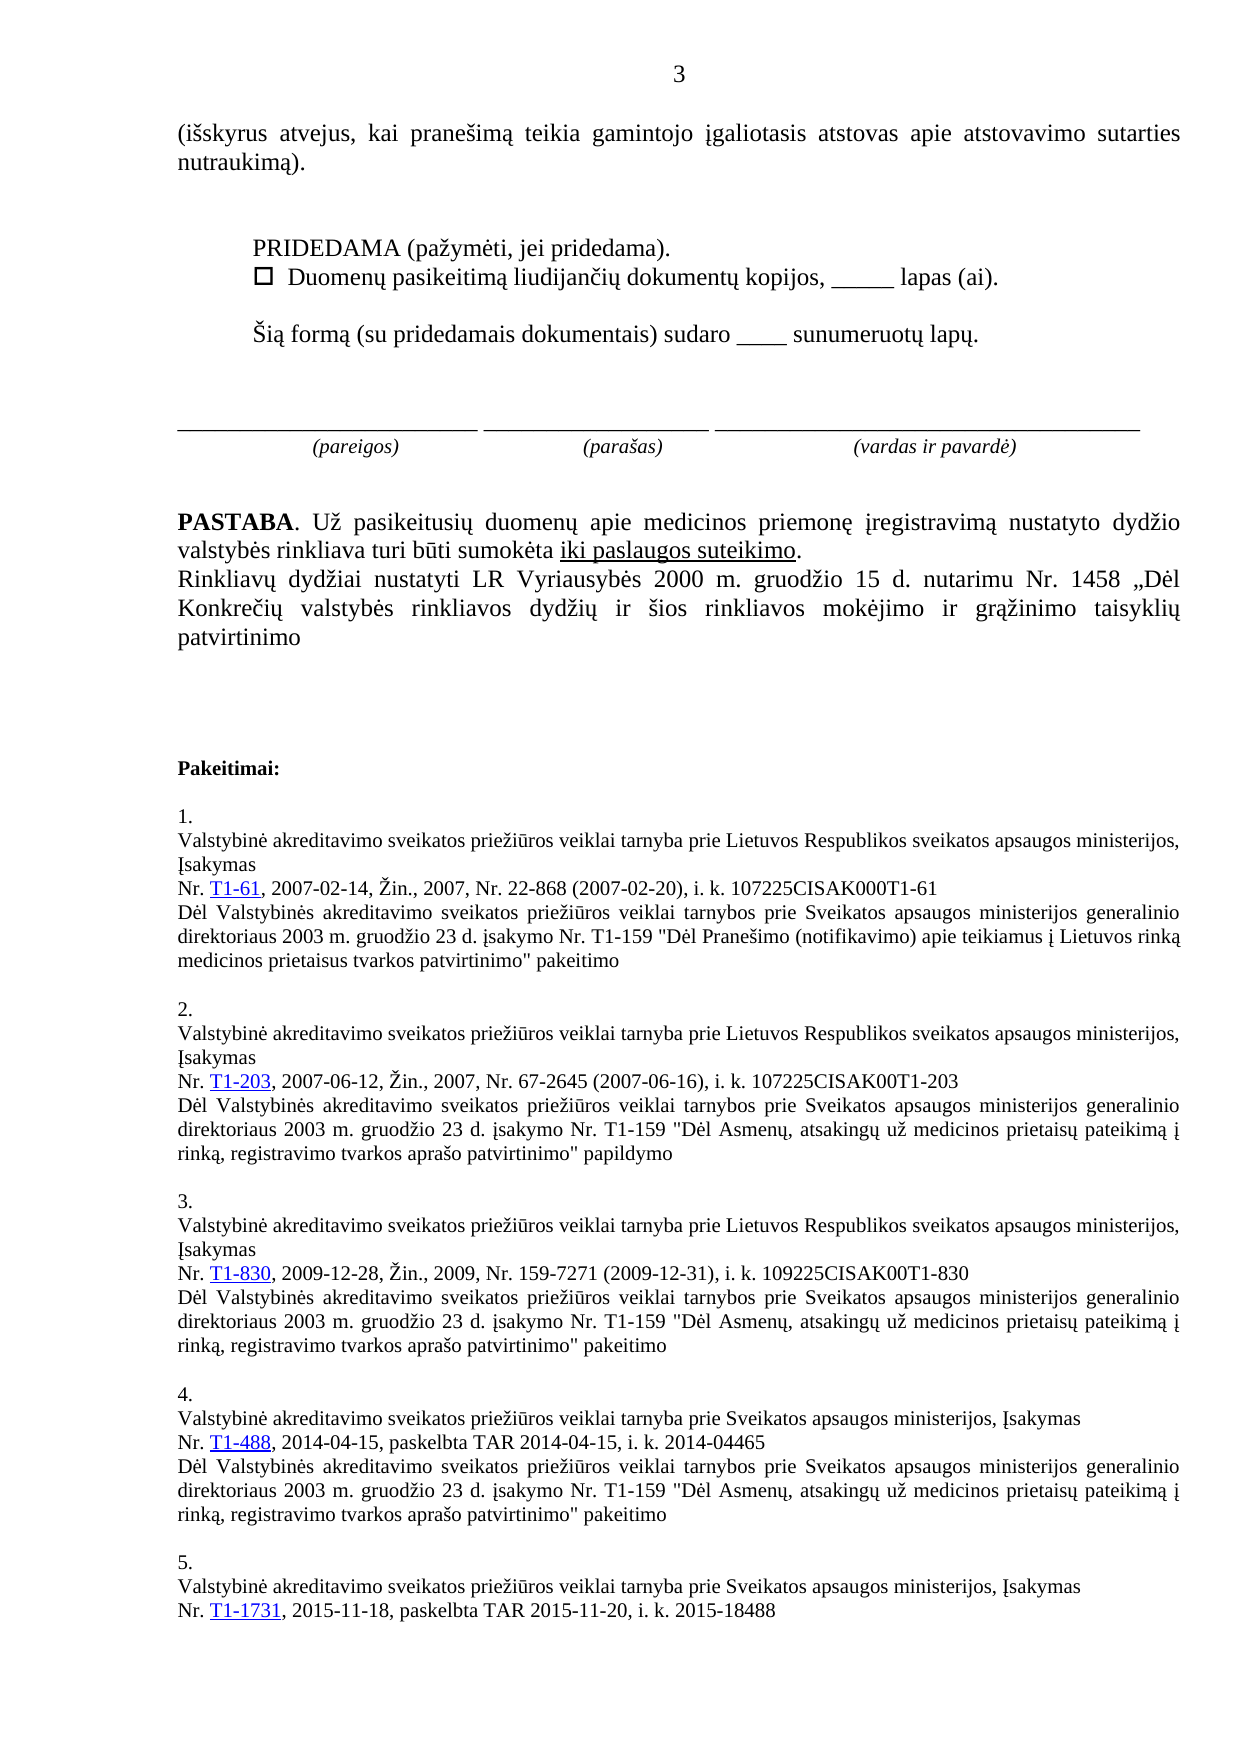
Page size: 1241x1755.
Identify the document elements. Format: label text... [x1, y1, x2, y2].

text Valstybinė akreditavimo sveikatos priežiūros veiklai tarnyba prie Lietuvos Respublikos sveikatos apsaugos ministerijos, Įsakymas [177, 828, 1181, 876]
text Dėl Valstybinės akreditavimo sveikatos priežiūros veiklai tarnybos prie Sveikatos apsaugos ministerijos generalinio direktoriaus 2003 m. gruodžio 23 d. įsakymo Nr. T1-159 "Dėl Asmenų, atsakingų už medicinos prietaisų pateikimą į rinką, registravimo tvarkos aprašo patvirtinimo" papildymo [177, 1093, 1181, 1165]
text Nr. T1-488, 2014-04-15, paskelbta TAR 2014-04-15, i. k. 2014-04465 [177, 1430, 1181, 1454]
text 3. [177, 1189, 1181, 1213]
text ________________________ __________________ __________________________________ [177, 406, 1181, 434]
text Pakeitimai: [177, 756, 1181, 780]
text Nr. T1-830, 2009-12-28, Žin., 2009, Nr. 159-7271 (2009-12-31), i. k. 109225CISAK00T1-830 [177, 1261, 1181, 1285]
text (pareigos) (parašas) (vardas ir pavardė) [177, 434, 1181, 458]
text Dėl Valstybinės akreditavimo sveikatos priežiūros veiklai tarnybos prie Sveikatos apsaugos ministerijos generalinio direktoriaus 2003 m. gruodžio 23 d. įsakymo Nr. T1-159 "Dėl Asmenų, atsakingų už medicinos prietaisų pateikimą į rinką, registravimo tvarkos aprašo patvirtinimo" pakeitimo [177, 1454, 1181, 1526]
text (išskyrus atvejus, kai pranešimą teikia gamintojo įgaliotasis atstovas apie atstovavimo sutarties nutraukimą). [177, 118, 1181, 176]
text 1. [177, 804, 1181, 828]
text Nr. T1-1731, 2015-11-18, paskelbta TAR 2015-11-20, i. k. 2015-18488 [177, 1598, 1181, 1622]
text Šią formą (su pridedamais dokumentais) sudaro ____ sunumeruotų lapų. [177, 319, 1181, 348]
text Valstybinė akreditavimo sveikatos priežiūros veiklai tarnyba prie Sveikatos apsaugos ministerijos, Įsakymas [177, 1574, 1181, 1598]
text Valstybinė akreditavimo sveikatos priežiūros veiklai tarnyba prie Sveikatos apsaugos ministerijos, Įsakymas [177, 1406, 1181, 1430]
text 2. [177, 997, 1181, 1021]
text PRIDEDAMA (pažymėti, jei pridedama). [177, 233, 1181, 262]
text Dėl Valstybinės akreditavimo sveikatos priežiūros veiklai tarnybos prie Sveikatos apsaugos ministerijos generalinio direktoriaus 2003 m. gruodžio 23 d. įsakymo Nr. T1-159 "Dėl Pranešimo (notifikavimo) apie teikiamus į Lietuvos rinką medicinos prietaisus tvarkos patvirtinimo" pakeitimo [177, 900, 1181, 972]
text PASTABA. Už pasikeitusių duomenų apie medicinos priemonę įregistravimą nustatyto dydžio valstybės rinkliava turi būti sumokėta iki paslaugos suteikimo. [177, 507, 1181, 564]
text Duomenų pasikeitimą liudijančių dokumentų kopijos, _____ lapas (ai). [177, 262, 1181, 291]
text Dėl Valstybinės akreditavimo sveikatos priežiūros veiklai tarnybos prie Sveikatos apsaugos ministerijos generalinio direktoriaus 2003 m. gruodžio 23 d. įsakymo Nr. T1-159 "Dėl Asmenų, atsakingų už medicinos prietaisų pateikimą į rinką, registravimo tvarkos aprašo patvirtinimo" pakeitimo [177, 1285, 1181, 1357]
text 5. [177, 1550, 1181, 1574]
text 4. [177, 1382, 1181, 1406]
text Valstybinė akreditavimo sveikatos priežiūros veiklai tarnyba prie Lietuvos Respublikos sveikatos apsaugos ministerijos, Įsakymas [177, 1021, 1181, 1069]
text Valstybinė akreditavimo sveikatos priežiūros veiklai tarnyba prie Lietuvos Respublikos sveikatos apsaugos ministerijos, Įsakymas [177, 1213, 1181, 1261]
text Rinkliavų dydžiai nustatyti LR Vyriausybės 2000 m. gruodžio 15 d. nutarimu Nr. 1458 „Dėl Konkrečių valstybės rinkliavos dydžių ir šios rinkliavos mokėjimo ir grąžinimo taisyklių patvirtinimo [177, 564, 1181, 650]
text Nr. T1-61, 2007-02-14, Žin., 2007, Nr. 22-868 (2007-02-20), i. k. 107225CISAK000T1-61 [177, 876, 1181, 900]
text Nr. T1-203, 2007-06-12, Žin., 2007, Nr. 67-2645 (2007-06-16), i. k. 107225CISAK00T1-203 [177, 1069, 1181, 1093]
